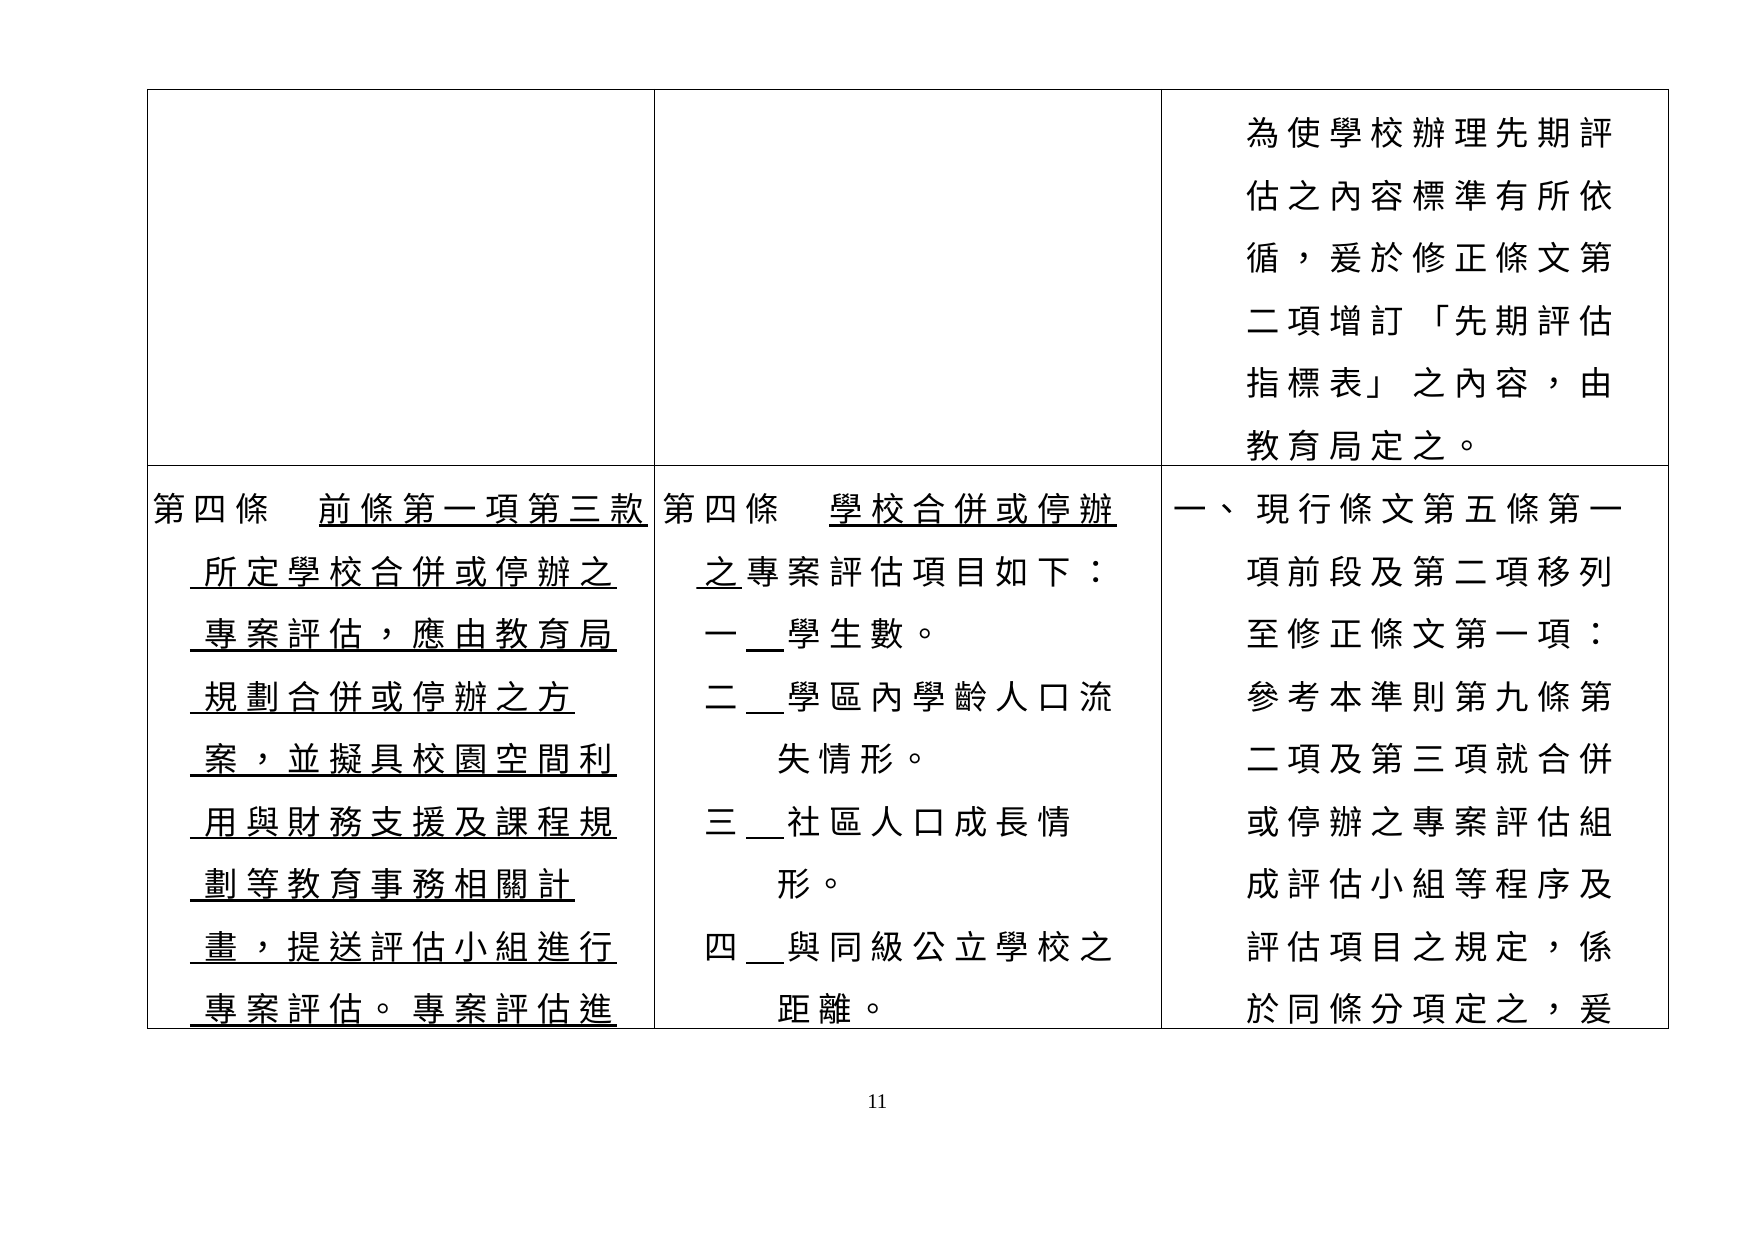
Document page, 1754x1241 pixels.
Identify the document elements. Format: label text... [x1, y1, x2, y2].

table_cell 第四條 學校合併或停辦之專案評估項目如下： 一 學生數。 二 學區內學齡人口流失情形。 三 社區人口成長情形。 四 與同級公立學校之距離。 [655, 466, 1161, 1028]
table_cell 為使學校辦理先期評估之內容標準有所依循，爰於修正條文第二項增訂「先期評估指標表」之內容，由教育局定之。 [1162, 90, 1668, 465]
table_cell 一、現行條文第五條第一項前段及第二項移列至修正條文第一項：參考本準則第九條第二項及第三項就合併或停辦之專案評估組成評估小組等程序及評估項目之規定，係於同條分項定之，爰 [1162, 466, 1668, 1028]
table_cell [655, 90, 1161, 465]
table_cell [148, 90, 654, 465]
table_cell 第四條 前條第一項第三款所定學校合併或停辦之專案評估，應由教育局規劃合併或停辦之方案，並擬具校園空間利用與財務支援及課程規劃等教育事務相關計畫，提送評估小組進行專案評估。專案評估進 [148, 466, 654, 1028]
